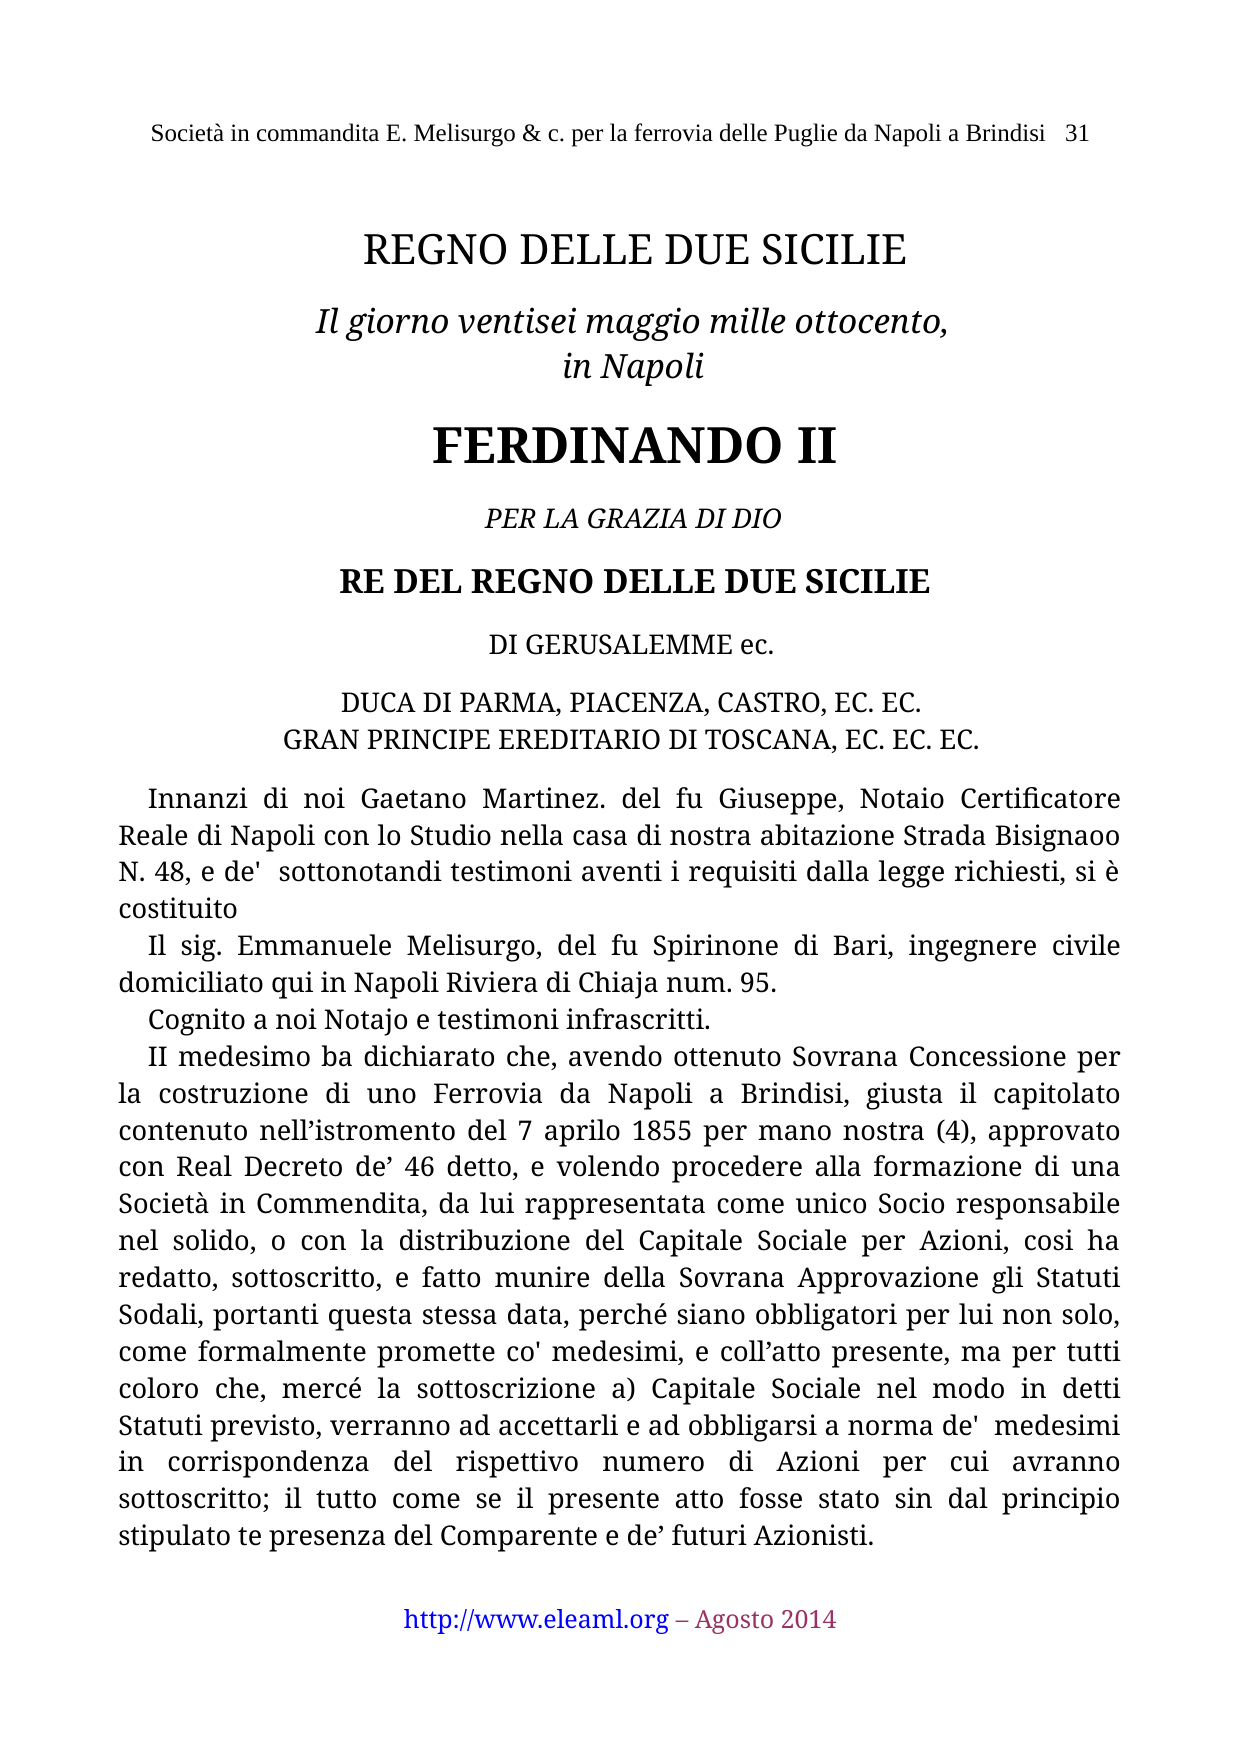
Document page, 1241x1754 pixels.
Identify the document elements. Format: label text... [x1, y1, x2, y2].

text DUCA DI PARMA, PIACENZA, CASTRO, EC. EC. [118, 684, 1122, 721]
text Cognito a noi Notajo e testimoni infrascritti. [118, 1000, 1122, 1037]
text in Napoli [118, 343, 1122, 389]
text RE DEL REGNO DELLE DUE SICILIE [118, 558, 1122, 604]
text REGNO DELLE DUE SICILIE [118, 219, 1122, 276]
text DI GERUSALEMME ec. [118, 625, 1122, 662]
text FERDINANDO II [118, 410, 1122, 478]
text PER LA GRAZIA DI DIO [118, 500, 1122, 537]
text Innanzi di noi Gaetano Martinez. del fu Giuseppe, Notaio Certificatore Reale di Napoli con lo Studio nella casa di nostra abitazione Strada Bisignaoo N. 48, e de' sottonotandi testimoni aventi i requisiti dalla legge richiesti, si è costituito [118, 779, 1122, 927]
text GRAN PRINCIPE EREDITARIO DI TOSCANA, EC. EC. EC. [118, 721, 1122, 757]
text II medesimo ba dichiarato che, avendo ottenuto Sovrana Concessione per la costruzione di uno Ferrovia da Napoli a Brindisi, giusta il capitolato contenuto nell’istromento del 7 aprilo 1855 per mano nostra (4), approvato con Real Decreto de’ 46 detto, e volendo procedere alla formazione di una Società in Commendita, da lui rappresentata come unico Socio responsabile nel solido, o con la distribuzione del Capitale Sociale per Azioni, cosi ha redatto, sottoscritto, e fatto munire della Sovrana Approvazione gli Statuti Sodali, portanti questa stessa data, perché siano obbligatori per lui non solo, come formalmente promette co' medesimi, e coll’atto presente, ma per tutti coloro che, mercé la sottoscrizione a) Capitale Sociale nel modo in detti Statuti previsto, verranno ad accettarli e ad obbligarsi a norma de' medesimi in corrispondenza del rispettivo numero di Azioni per cui avranno sottoscritto; il tutto come se il presente atto fosse stato sin dal principio stipulato te presenza del Comparente e de’ futuri Azionisti. [118, 1037, 1122, 1553]
text Il sig. Emmanuele Melisurgo, del fu Spirinone di Bari, ingegnere civile domiciliato qui in Napoli Riviera di Chiaja num. 95. [118, 927, 1122, 1000]
text Il giorno ventisei maggio mille ottocento, [118, 298, 1122, 343]
